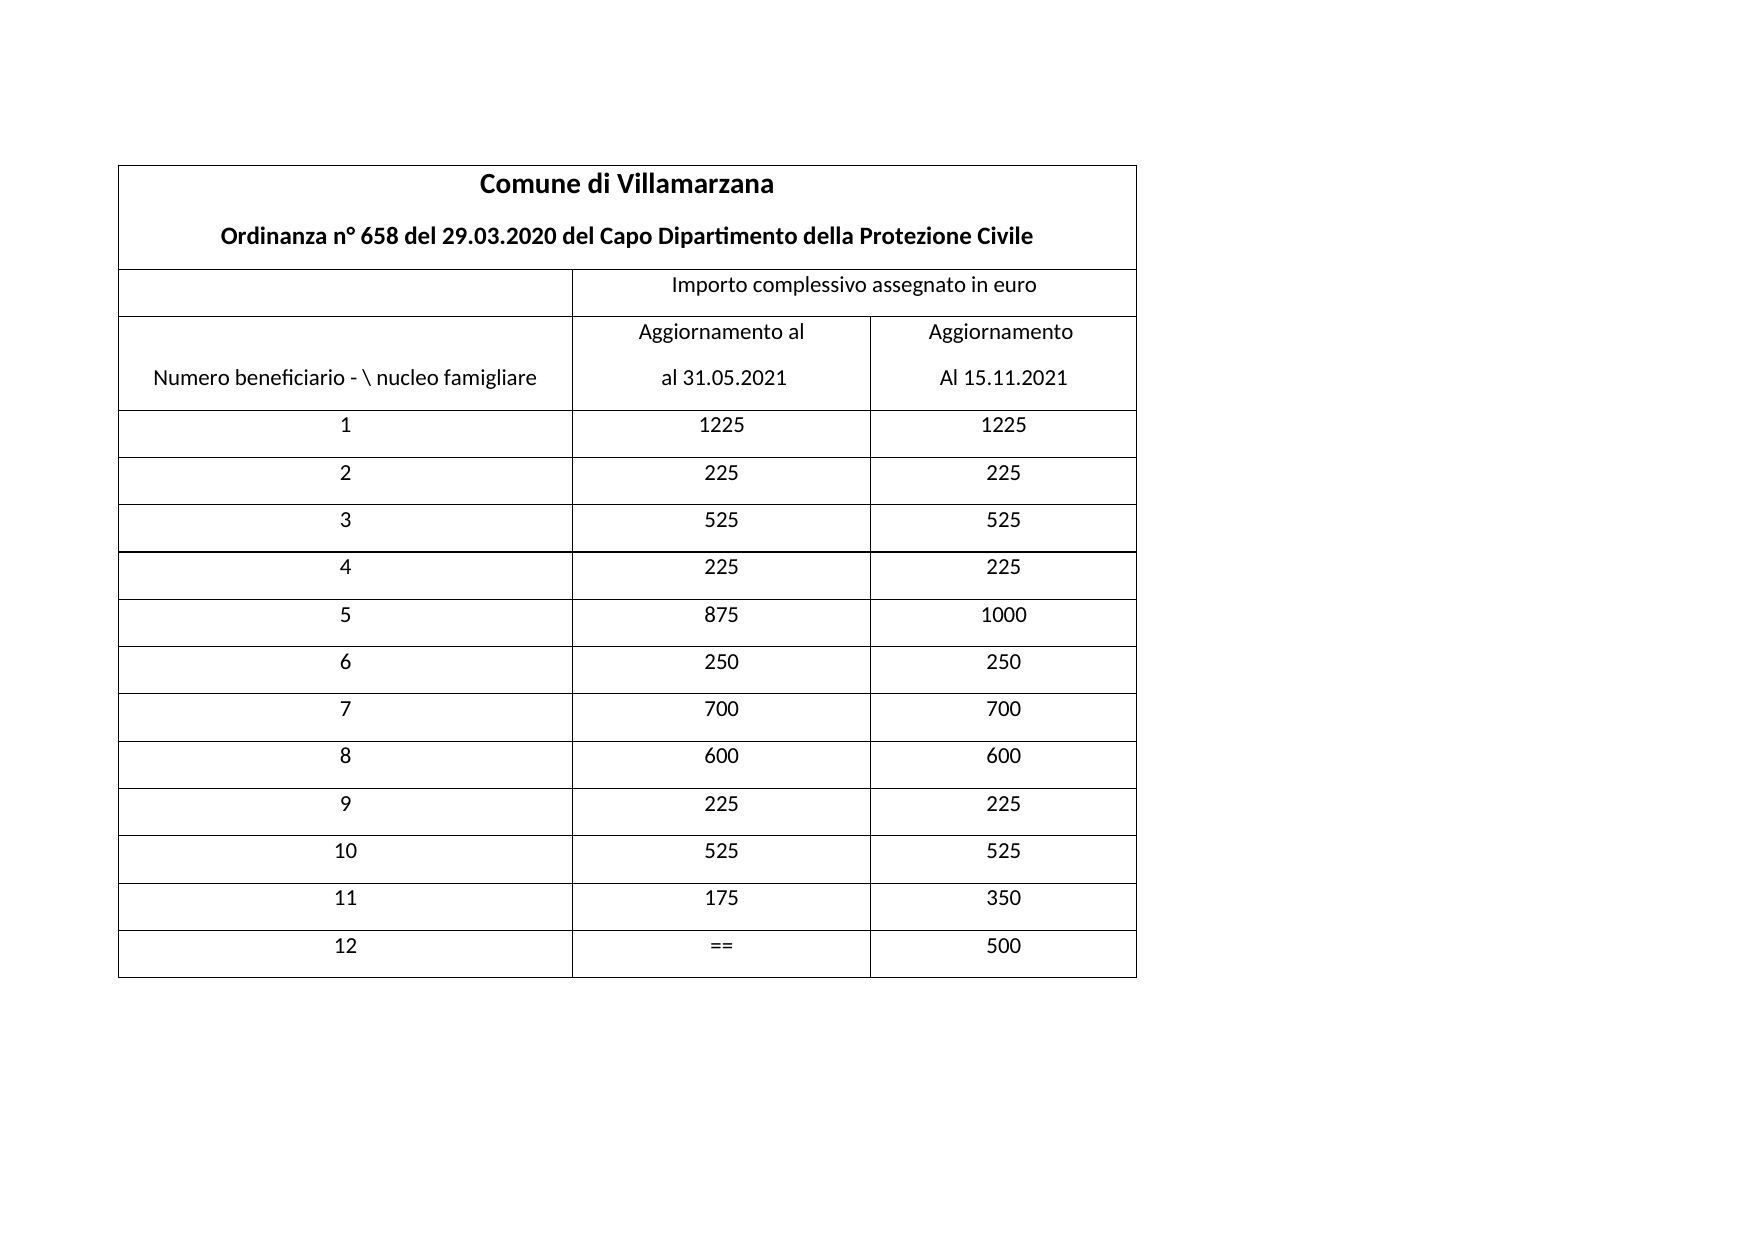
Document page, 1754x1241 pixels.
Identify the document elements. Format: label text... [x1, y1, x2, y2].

table_cell 7 [119, 694, 572, 741]
table_cell 8 [119, 742, 572, 788]
table_cell 700 [871, 694, 1136, 741]
table_cell 225 [871, 458, 1136, 504]
table_cell 700 [573, 694, 870, 741]
table_cell [119, 270, 572, 316]
table_cell 6 [119, 647, 572, 693]
table_cell 2 [119, 458, 572, 504]
table_cell 225 [871, 789, 1136, 835]
table_header Comune di Villamarzana Ordinanza n° 658 del 29.03.2020 del Capo Dipartimento della Protezione Civile [119, 166, 1136, 269]
table_cell 225 [573, 553, 870, 599]
table_cell 1225 [573, 411, 870, 457]
table_cell 175 [573, 884, 870, 930]
table_cell 350 [871, 884, 1136, 930]
table_cell 10 [119, 836, 572, 882]
table_cell 250 [871, 647, 1136, 693]
table_cell 525 [573, 836, 870, 882]
table_cell 250 [573, 647, 870, 693]
table_cell 600 [573, 742, 870, 788]
table_cell 225 [573, 789, 870, 835]
table_cell 225 [573, 458, 870, 504]
table_cell 1 [119, 411, 572, 457]
table_cell 4 [119, 553, 572, 599]
table_cell 225 [871, 553, 1136, 599]
table_cell Aggiornamento al al 31.05.2021 [573, 317, 870, 409]
table_cell Importo complessivo assegnato in euro [573, 270, 1136, 316]
table_cell == [573, 931, 870, 977]
table_cell 600 [871, 742, 1136, 788]
table_cell 500 [871, 931, 1136, 977]
table_cell 12 [119, 931, 572, 977]
table_cell 525 [871, 505, 1136, 551]
table_cell 875 [573, 600, 870, 646]
table_cell 11 [119, 884, 572, 930]
table_cell Aggiornamento Al 15.11.2021 [871, 317, 1136, 409]
table_cell 1225 [871, 411, 1136, 457]
table_cell 525 [871, 836, 1136, 882]
table_cell 3 [119, 505, 572, 551]
table_cell 9 [119, 789, 572, 835]
table_cell Numero beneficiario - \ nucleo famigliare [119, 317, 572, 409]
table_cell 5 [119, 600, 572, 646]
table_cell 1000 [871, 600, 1136, 646]
table_cell 525 [573, 505, 870, 551]
